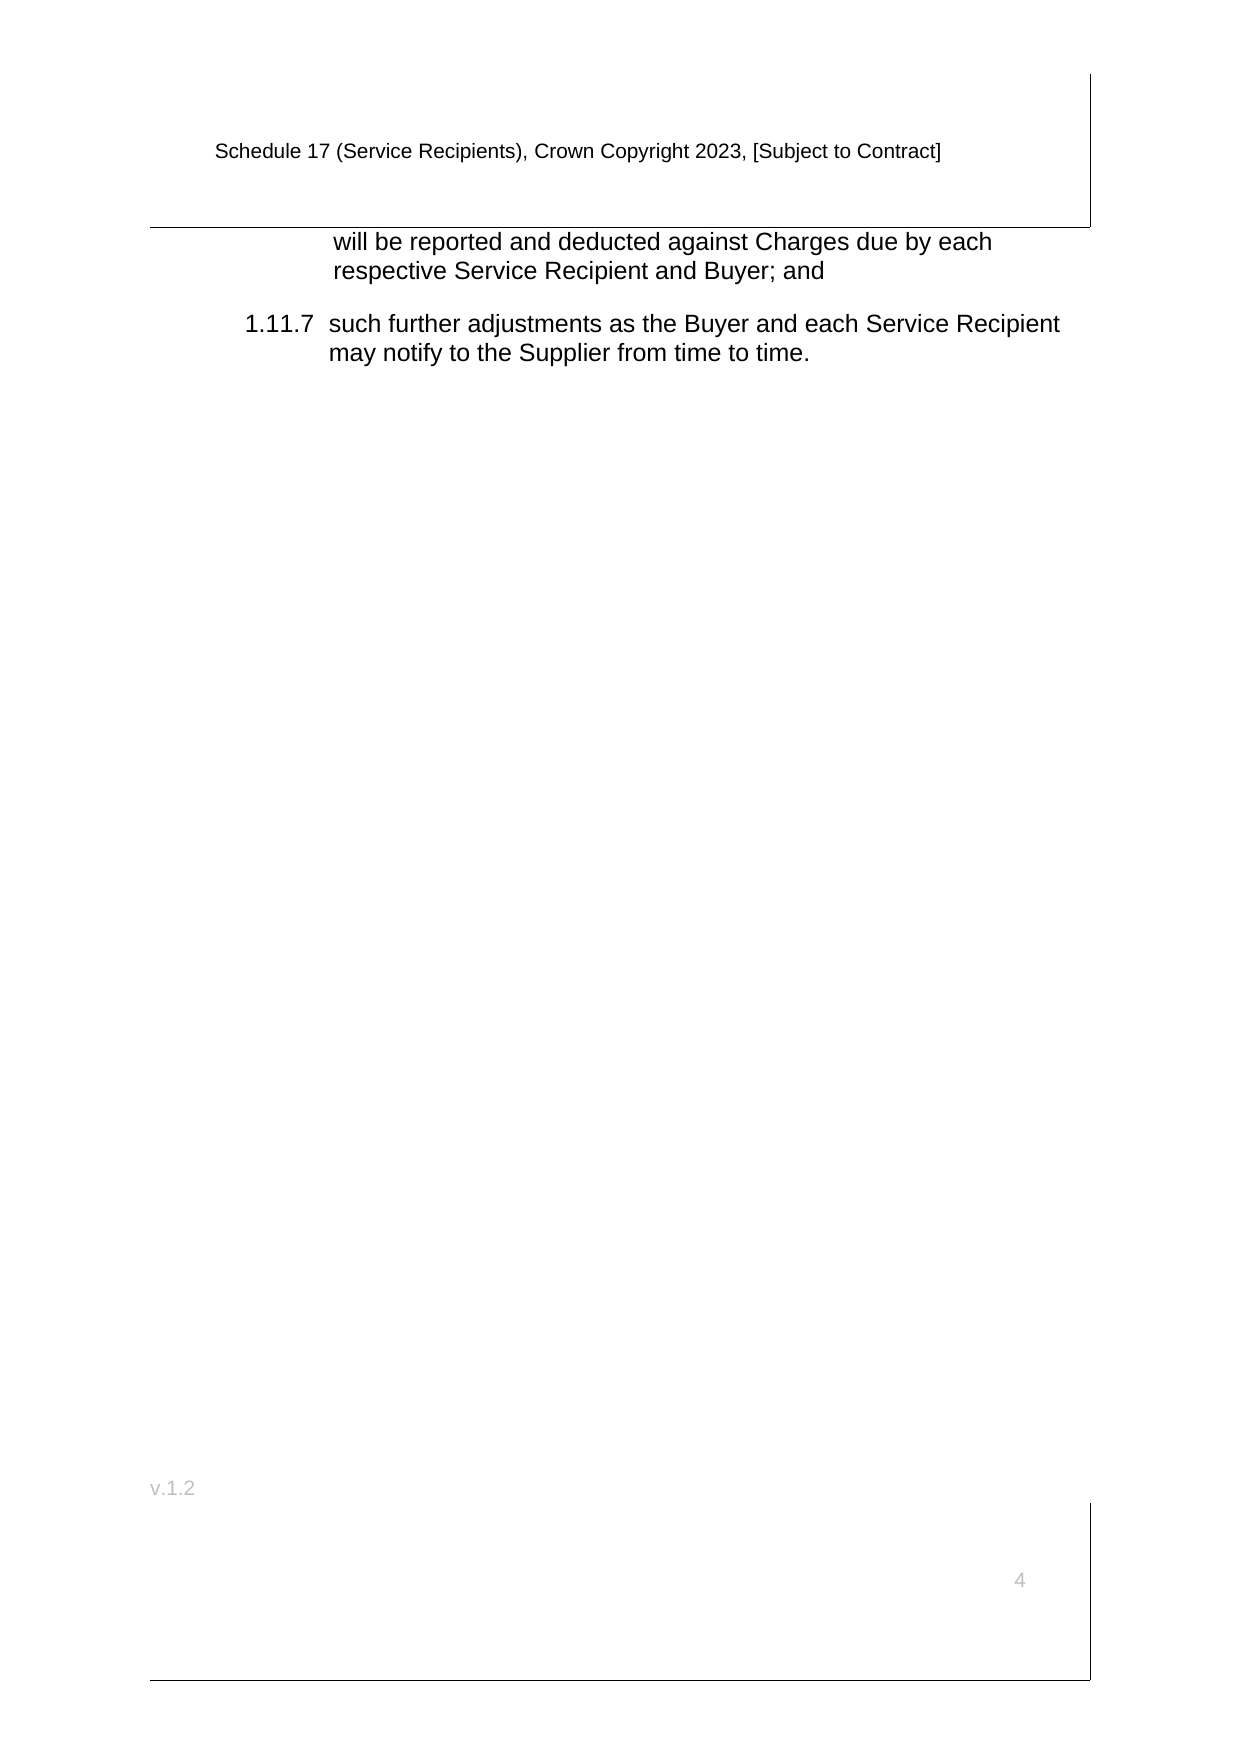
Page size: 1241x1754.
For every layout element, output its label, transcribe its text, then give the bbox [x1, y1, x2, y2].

list such further adjustments as the Buyer and each Service Recipient may notify to the Supplier from time to time. [244, 309, 1090, 367]
list will be reported and deducted against Charges due by each respective Service Recipient and Buyer; and [244, 227, 1090, 284]
